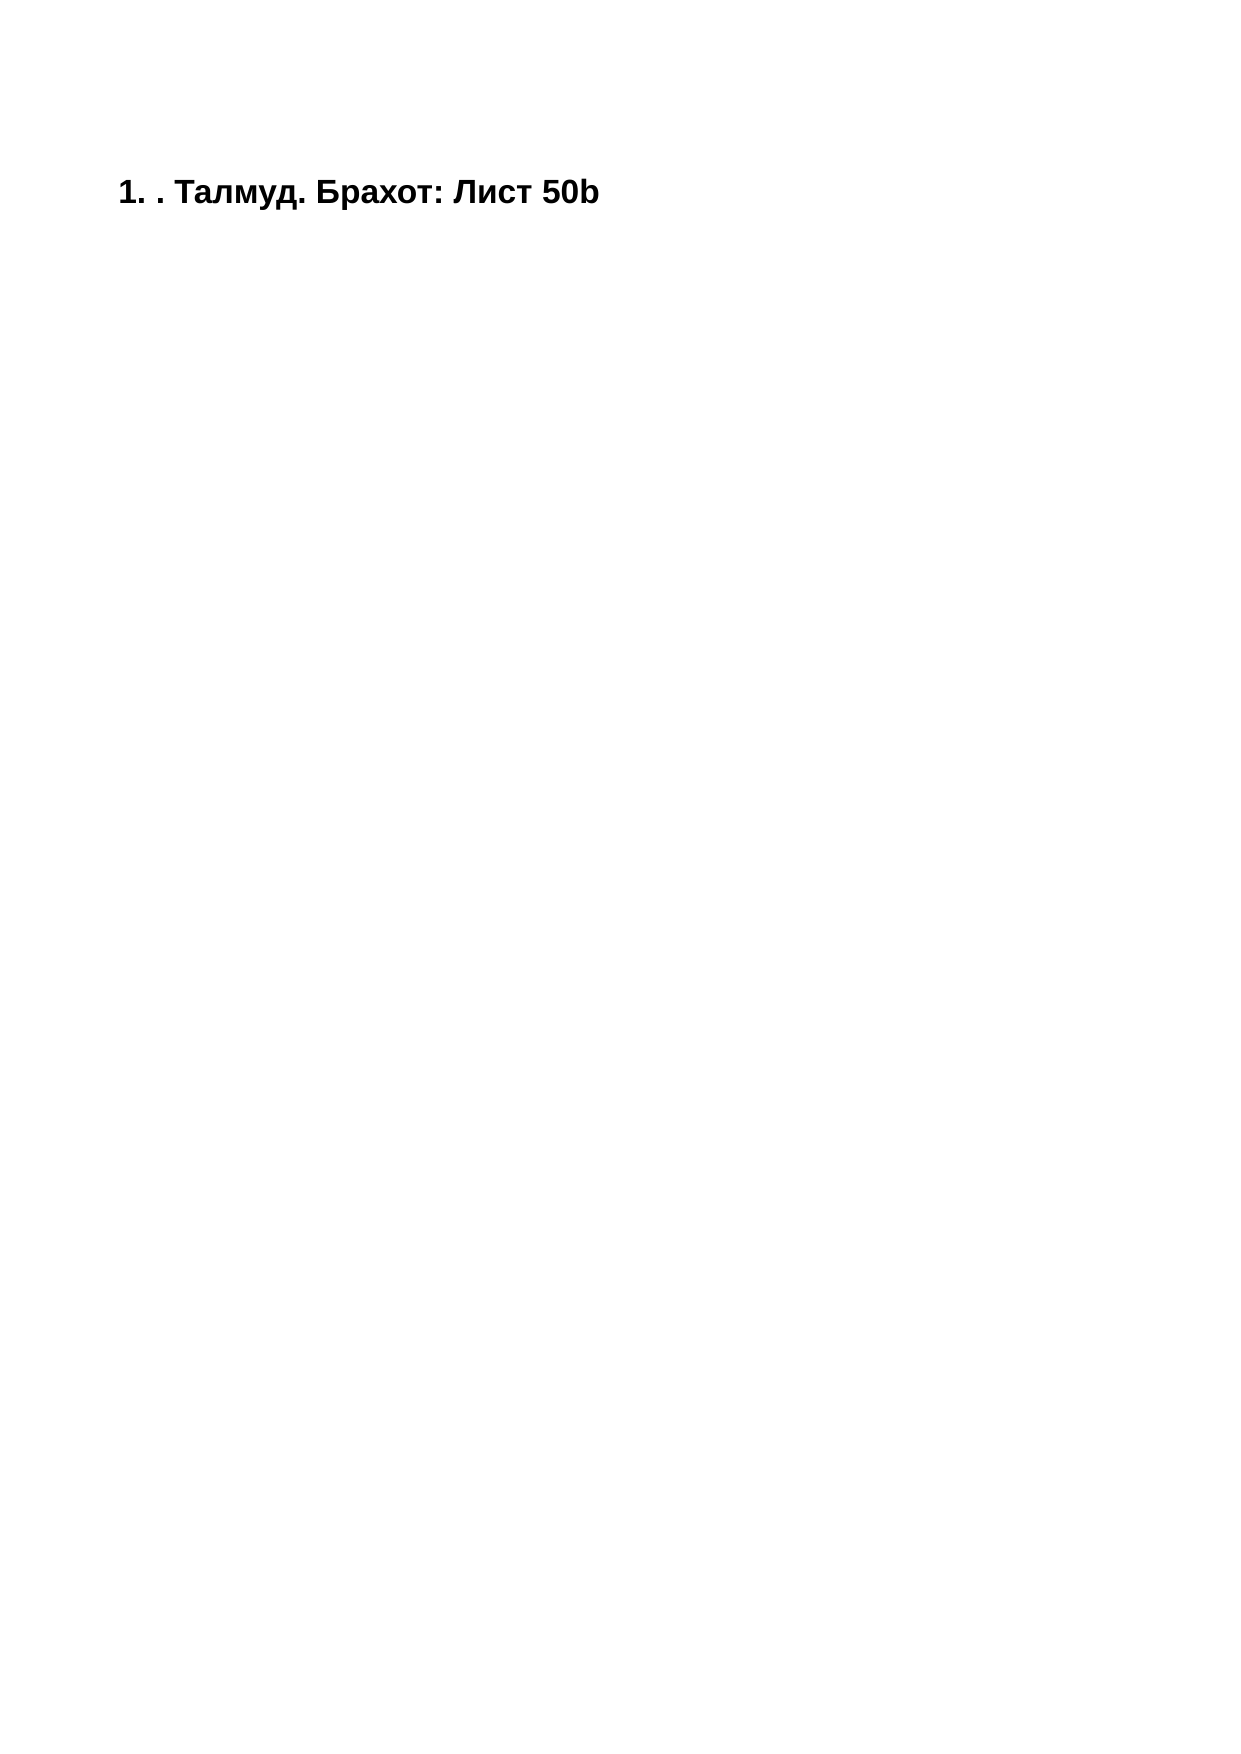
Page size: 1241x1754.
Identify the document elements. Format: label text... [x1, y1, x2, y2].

subtitle . Талмуд. Брахот: Лист 50b [118, 147, 1122, 176]
